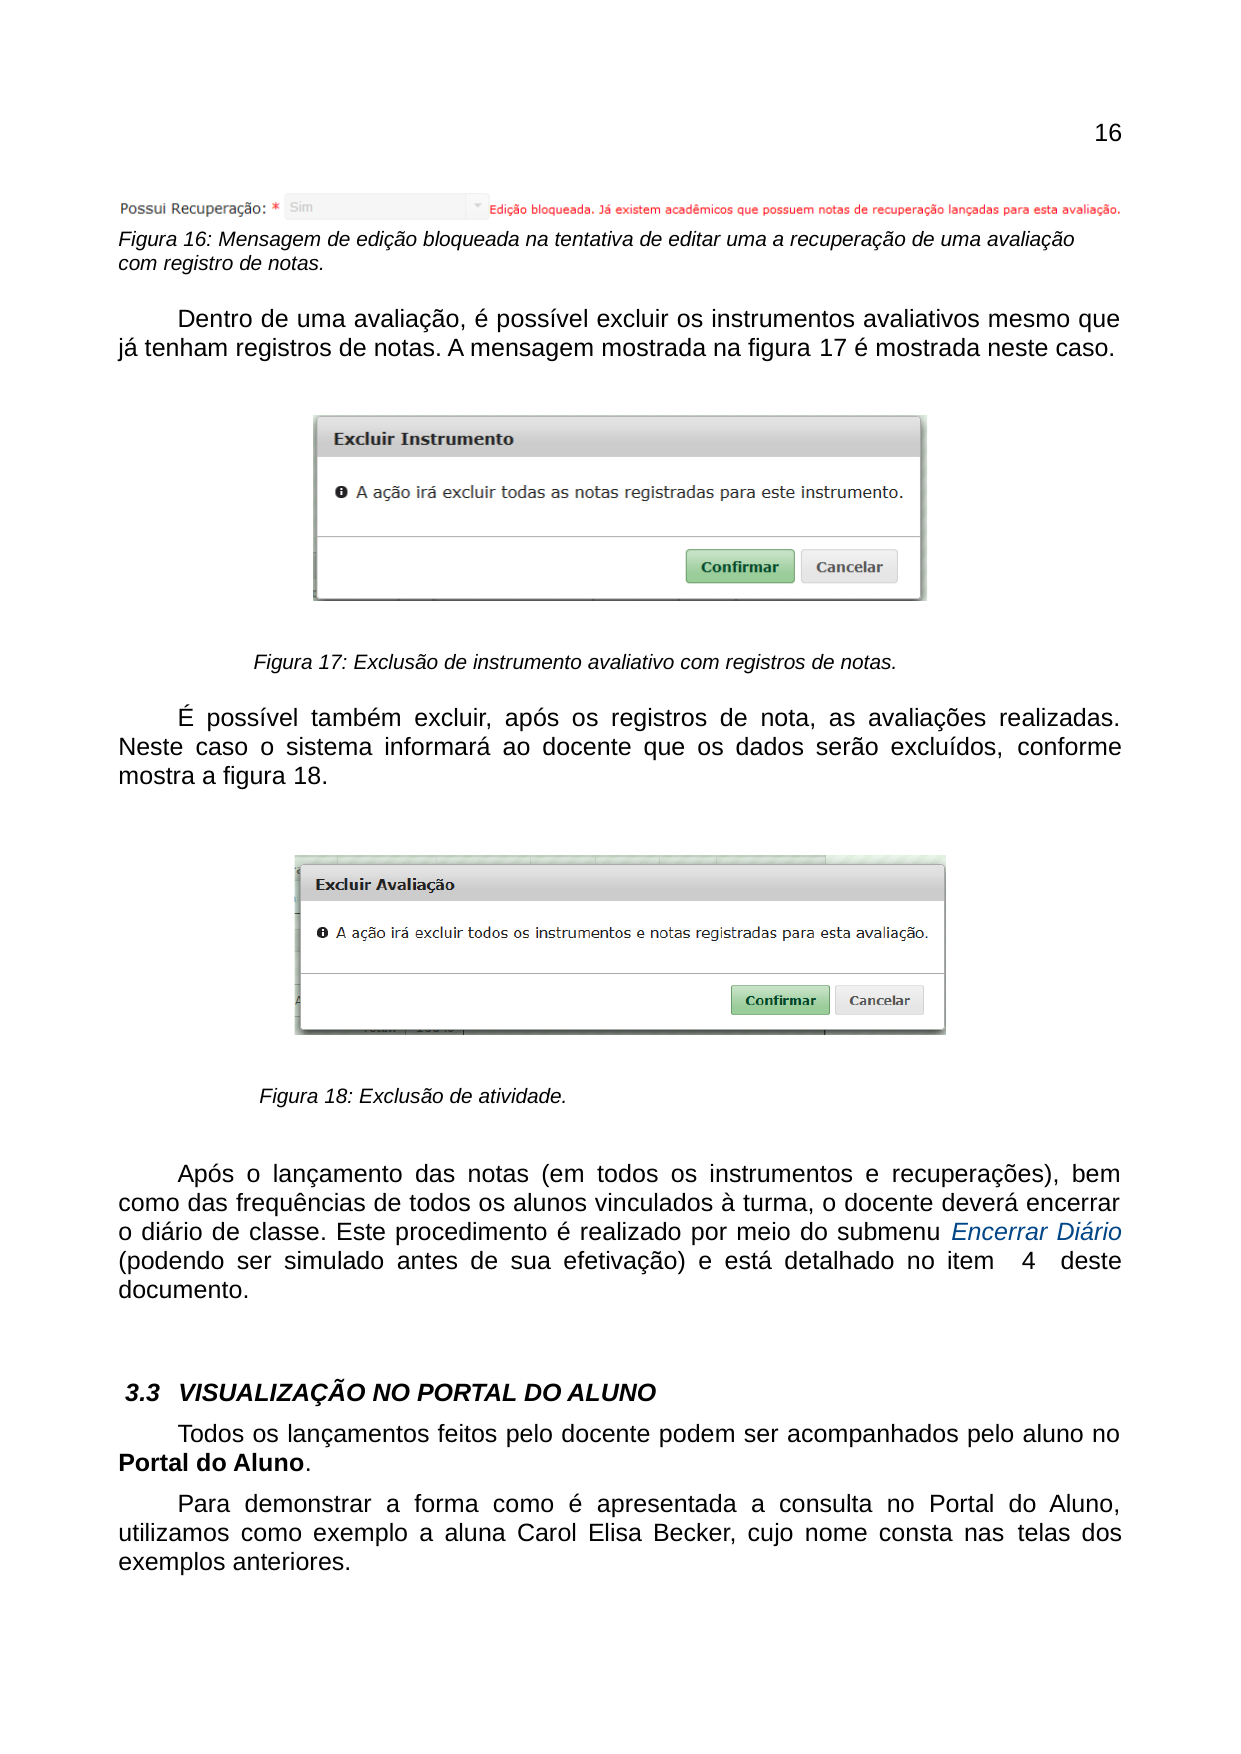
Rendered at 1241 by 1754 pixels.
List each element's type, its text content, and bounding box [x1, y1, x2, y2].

text Figura 16: Mensagem de edição bloqueada na tentativa de editar uma a recuperação de uma avaliação com registro de notas. [118, 227, 1122, 275]
text Figura 17: Exclusão de instrumento avaliativo com registros de notas. [253, 650, 987, 674]
text Todos os lançamentos feitos pelo docente podem ser acompanhados pelo aluno no Portal do Aluno. [118, 1419, 1122, 1477]
text Após o lançamento das notas (em todos os instrumentos e recuperações), bem como das frequências de todos os alunos vinculados à turma, o docente deverá encerrar o diário de classe. Este procedimento é realizado por meio do submenu Encerrar Diário (podendo ser simulado antes de sua efetivação) e está detalhado no item 4 deste documento. [118, 1159, 1122, 1304]
text Dentro de uma avaliação, é possível excluir os instrumentos avaliativos mesmo que já tenham registros de notas. A mensagem mostrada na figura 17 é mostrada neste caso. [118, 304, 1122, 362]
text É possível também excluir, após os registros de nota, as avaliações realizadas. Neste caso o sistema informará ao docente que os dados serão excluídos, conforme mostra a figura 18. [118, 703, 1122, 790]
text Figura 18: Exclusão de atividade. [259, 1084, 981, 1108]
text Para demonstrar a forma como é apresentada a consulta no Portal do Aluno, utilizamos como exemplo a aluna Carol Elisa Becker, cujo nome consta nas telas dos exemplos anteriores. [118, 1489, 1122, 1576]
picture [313, 415, 928, 601]
picture [118, 189, 1123, 227]
subtitle Visualização no Portal do Aluno [118, 1378, 1122, 1407]
picture [294, 855, 946, 1035]
